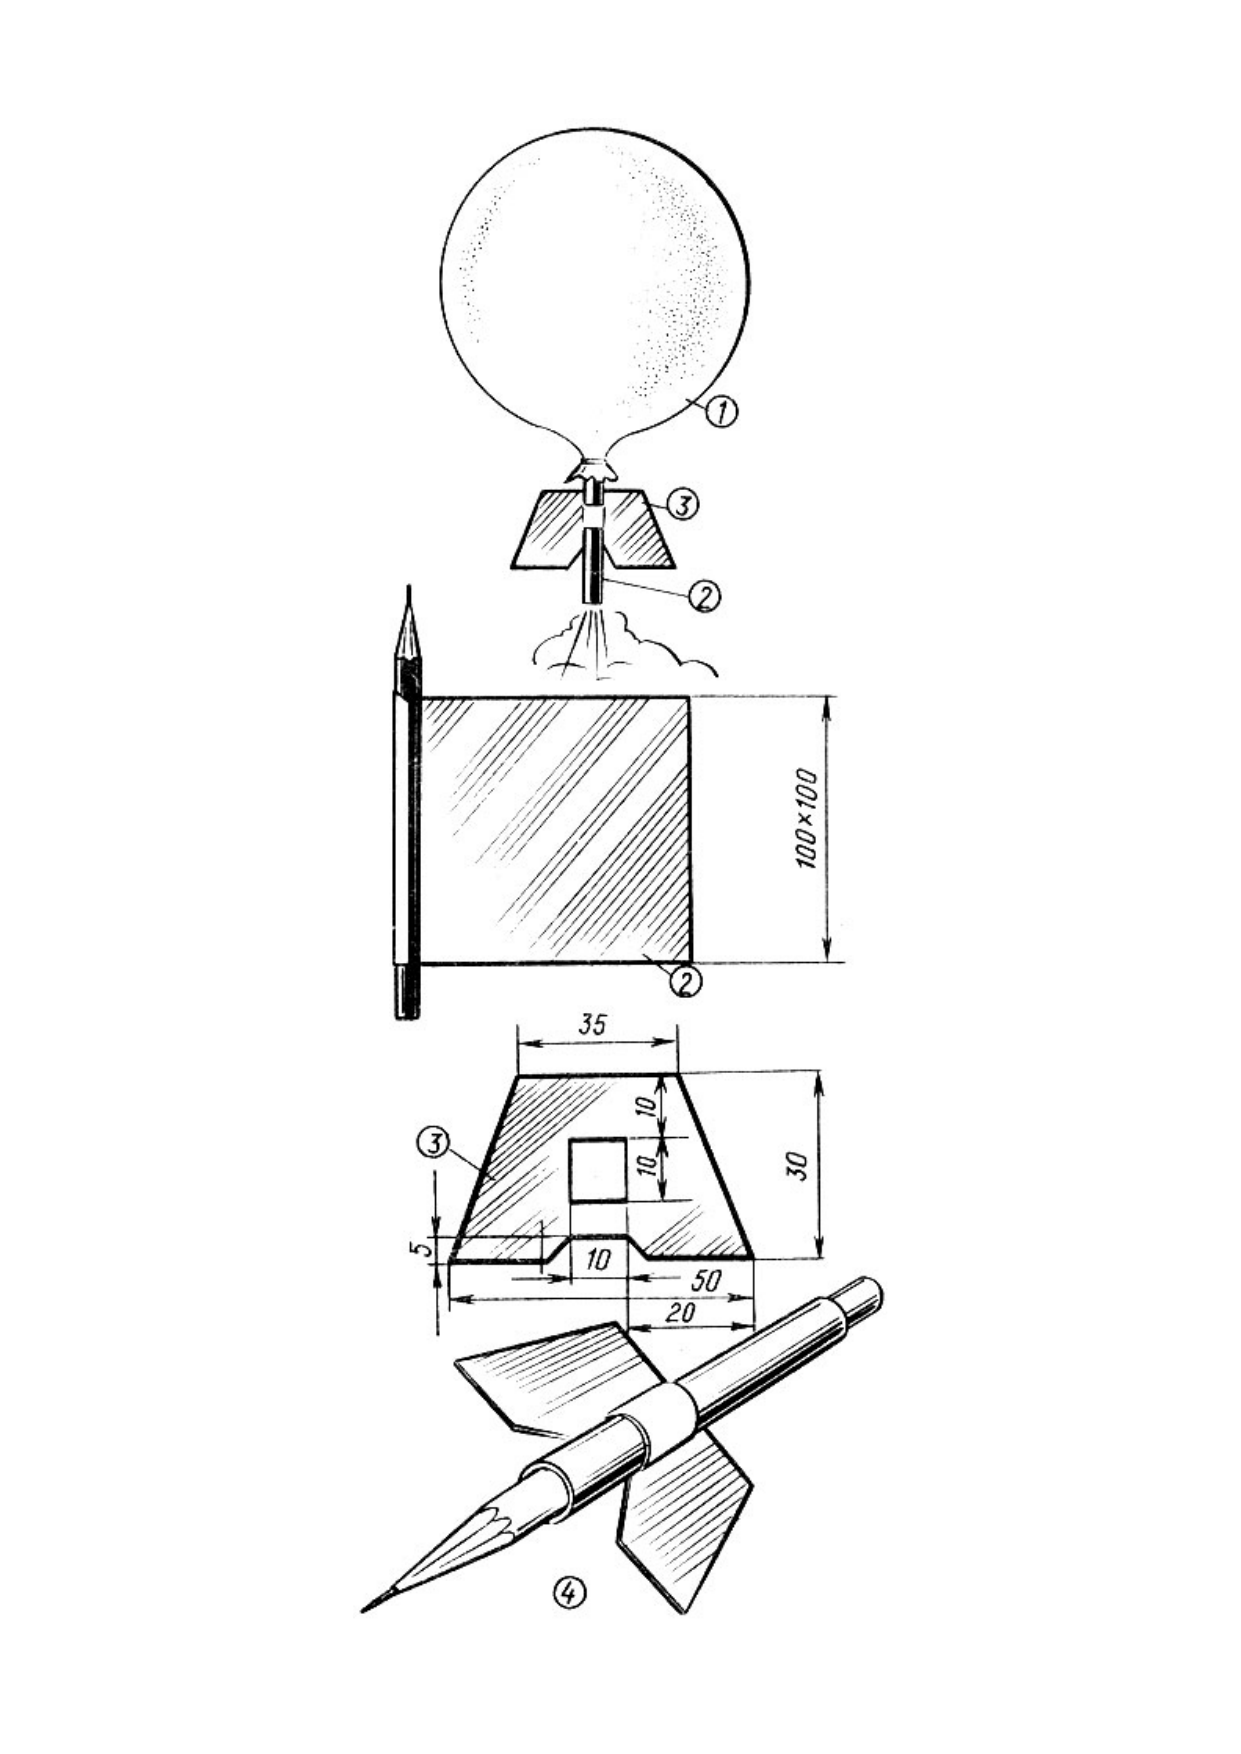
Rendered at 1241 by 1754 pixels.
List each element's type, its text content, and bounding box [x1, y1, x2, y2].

picture [352, 118, 888, 1620]
text Рис. 54. Модель ракеты 'Октябренок': 1 - воздушный шарик (бак с горючим): 2 - изготовление бумажной трубочки (двигателя); 3 - стабилизатор (хвостовое оперение); 4 - сборка двух сборочных единиц (стабилизатора и двигателя) [118, 118, 352, 1620]
text Рис. 54. Модель ракеты 'Октябренок': 1 - воздушный шарик (бак с горючим): 2 - изготовление бумажной трубочки (двигателя); 3 - стабилизатор (хвостовое оперение); 4 - сборка двух сборочных единиц (стабилизатора и двигателя) [888, 118, 1122, 1620]
